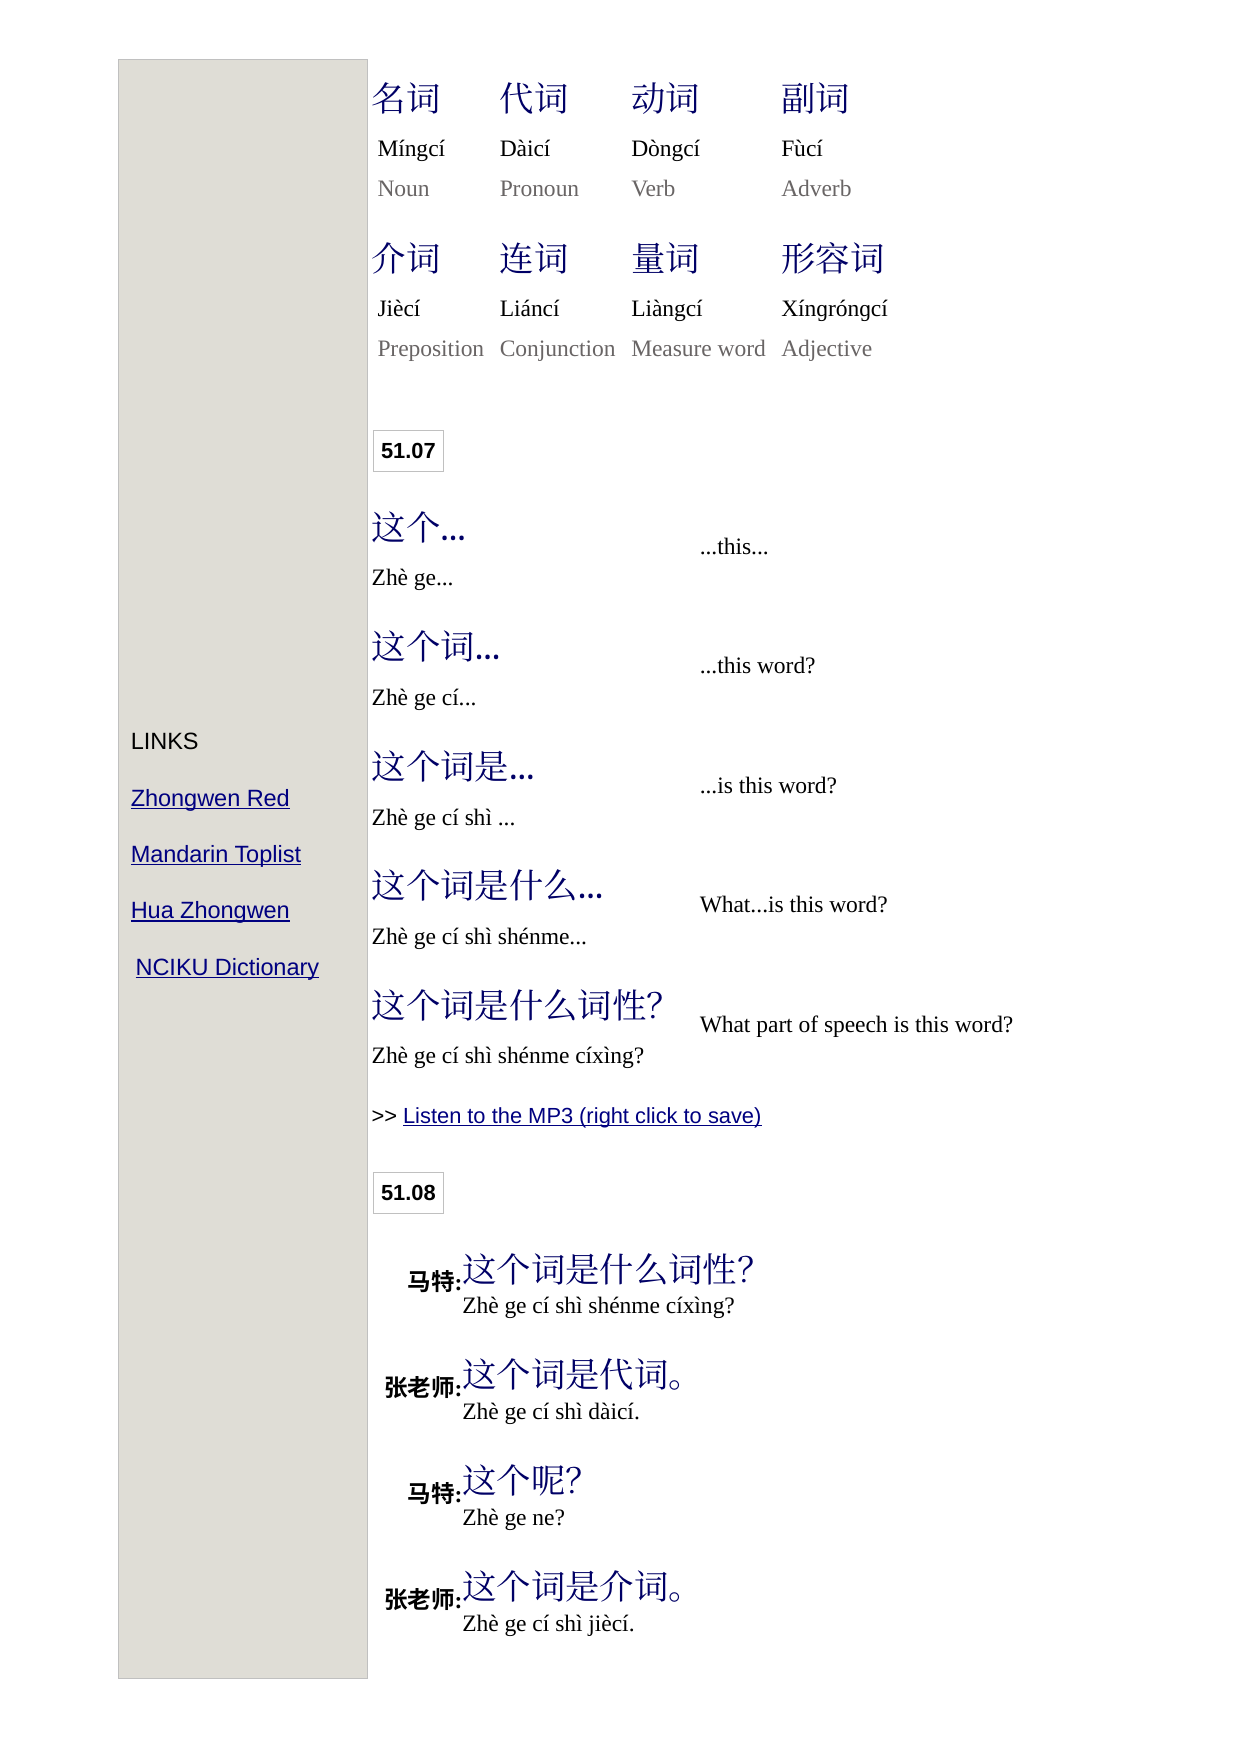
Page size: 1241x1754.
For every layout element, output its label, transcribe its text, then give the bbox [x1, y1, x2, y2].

table_cell LINKS Zhongwen Red Mandarin Toplist Hua Zhongwen NCIKU Dictionary [119, 60, 367, 1678]
table_header 名词 Míngcí Noun [371, 72, 499, 231]
table_cell 这个词是... Zhè ge cí shì ... [371, 740, 699, 859]
table_cell 介词 Jiècí Preposition [371, 231, 499, 391]
table_header 副词 Fùcí Adverb [781, 72, 914, 231]
table_cell 这个词是介词。 Zhè ge cí shì jiècí. [462, 1560, 793, 1666]
table_cell 张老师: [371, 1560, 462, 1666]
table_cell 马特: [371, 1454, 462, 1560]
table_cell ...is this word? [700, 740, 1040, 859]
table_cell 量词 Liàngcí Measure word [631, 231, 781, 391]
table_header 这个... Zhè ge... [371, 501, 699, 620]
table_header ...this... [700, 501, 1040, 620]
table_cell 连词 Liáncí Conjunction [500, 231, 631, 391]
table_header 代词 Dàicí Pronoun [500, 72, 631, 231]
table_cell In lesson fifty one we will learn some basic vocabulary for use in the classroom. If it seems like we are overwhelming you with a lot of a vocabulary in this first lesson, don't worry, a lot of it will be reused throughout the rest of the unit. 51.01 Classroom verbs 51.02 >> Listen to the MP3 (right click to save) 51.03 51.04 51.05 51.06 51.07 >> Listen to the MP3 (right click to save) 51.08 51.09 The Horrors of Pronunciation Back | Next -> [368, 59, 1240, 1678]
table_cell What part of speech is this word? [700, 979, 1040, 1098]
table_cell 这个呢？ Zhè ge ne? [462, 1454, 793, 1560]
table_cell 这个词是什么... Zhè ge cí shì shénme... [371, 859, 699, 979]
table_header 动词 Dòngcí Verb [631, 72, 781, 231]
table_cell ...this word? [700, 620, 1040, 740]
table_header 马特: [371, 1243, 462, 1348]
table_cell 形容词 Xínɡrónɡcí Adjective [781, 231, 914, 391]
table_cell 这个词... Zhè ge cí... [371, 620, 699, 740]
table_cell 张老师: [371, 1348, 462, 1454]
table_cell 这个词是代词。 Zhè ge cí shì dàicí. [462, 1348, 793, 1454]
table_cell 这个词是什么词性？ Zhè ge cí shì shénme cíxìng? [371, 979, 699, 1098]
table_header 这个词是什么词性？ Zhè ge cí shì shénme cíxìng? [462, 1243, 793, 1348]
table_cell What...is this word? [700, 859, 1040, 979]
